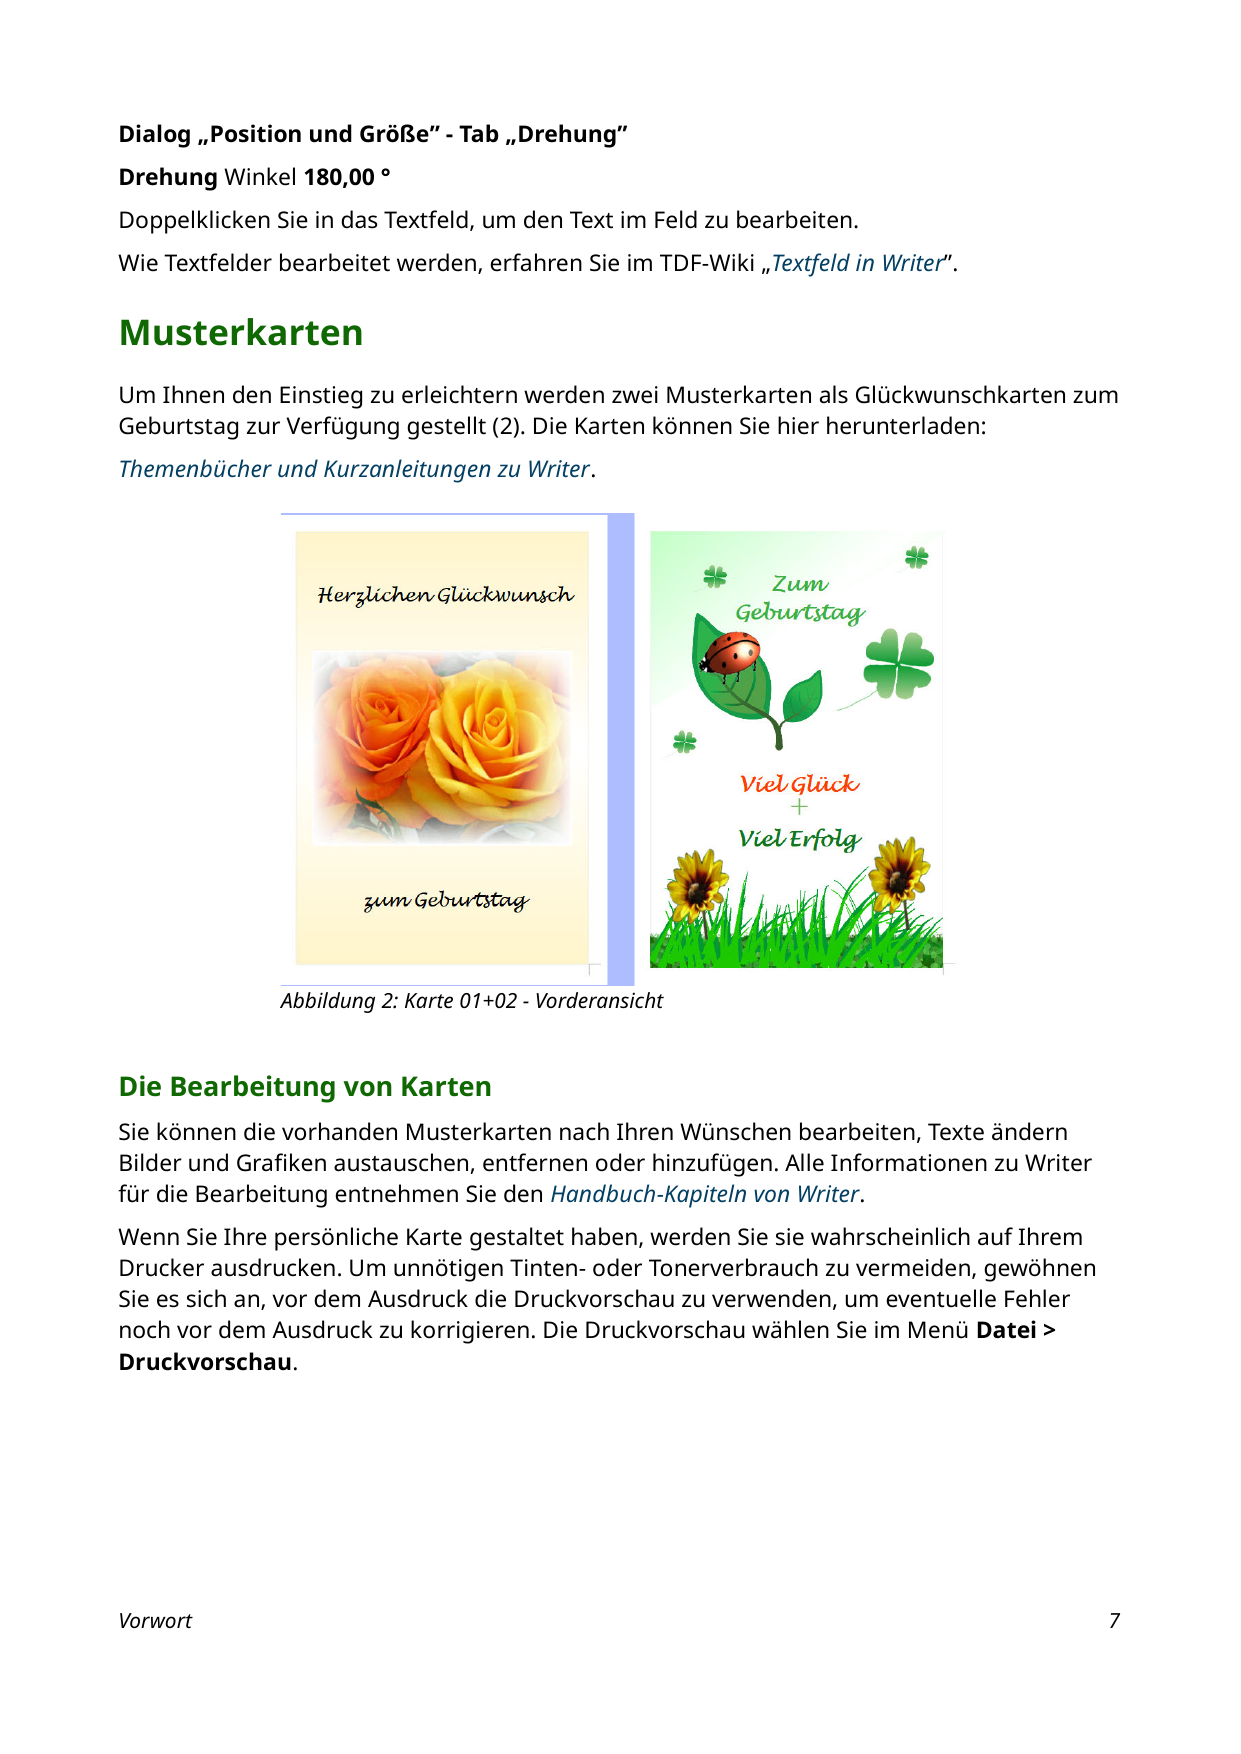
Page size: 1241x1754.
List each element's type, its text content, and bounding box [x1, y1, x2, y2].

text Drehung Winkel 180,00 ° [118, 161, 1122, 192]
subtitle Die Bearbeitung von Karten [118, 1068, 1122, 1104]
text Themenbücher und Kurzanleitungen zu Writer. [118, 453, 1122, 484]
subtitle Musterkarten [118, 307, 1122, 356]
text Abbildung 2: Karte 01+02 - Vorderansicht [281, 986, 959, 1014]
text Wenn Sie Ihre persönliche Karte gestaltet haben, werden Sie sie wahrscheinlich auf Ihrem Drucker ausdrucken. Um unnötigen Tinten- oder Tonerverbrauch zu vermeiden, gewöhnen Sie es sich an, vor dem Ausdruck die Druckvorschau zu verwenden, um eventuelle Fehler noch vor dem Ausdruck zu korrigieren. Die Druckvorschau wählen Sie im Menü Datei > Druckvorschau. [118, 1221, 1122, 1376]
text Doppelklicken Sie in das Textfeld, um den Text im Feld zu bearbeiten. [118, 204, 1122, 235]
picture [280, 513, 960, 986]
text Dialog „Position und Größe” - Tab „Drehung” [118, 118, 1122, 149]
text Wie Textfelder bearbeitet werden, erfahren Sie im TDF-Wiki „Textfeld in Writer”. [118, 247, 1122, 278]
text Um Ihnen den Einstieg zu erleichtern werden zwei Musterkarten als Glückwunschkarten zum Geburtstag zur Verfügung gestellt (Abbildung 2). Die Karten können Sie hier herunterladen: [118, 379, 1122, 441]
text Sie können die vorhanden Musterkarten nach Ihren Wünschen bearbeiten, Texte ändern Bilder und Grafiken austauschen, entfernen oder hinzufügen. Alle Informationen zu Writer für die Bearbeitung entnehmen Sie den Handbuch-Kapiteln von Writer. [118, 1116, 1122, 1209]
